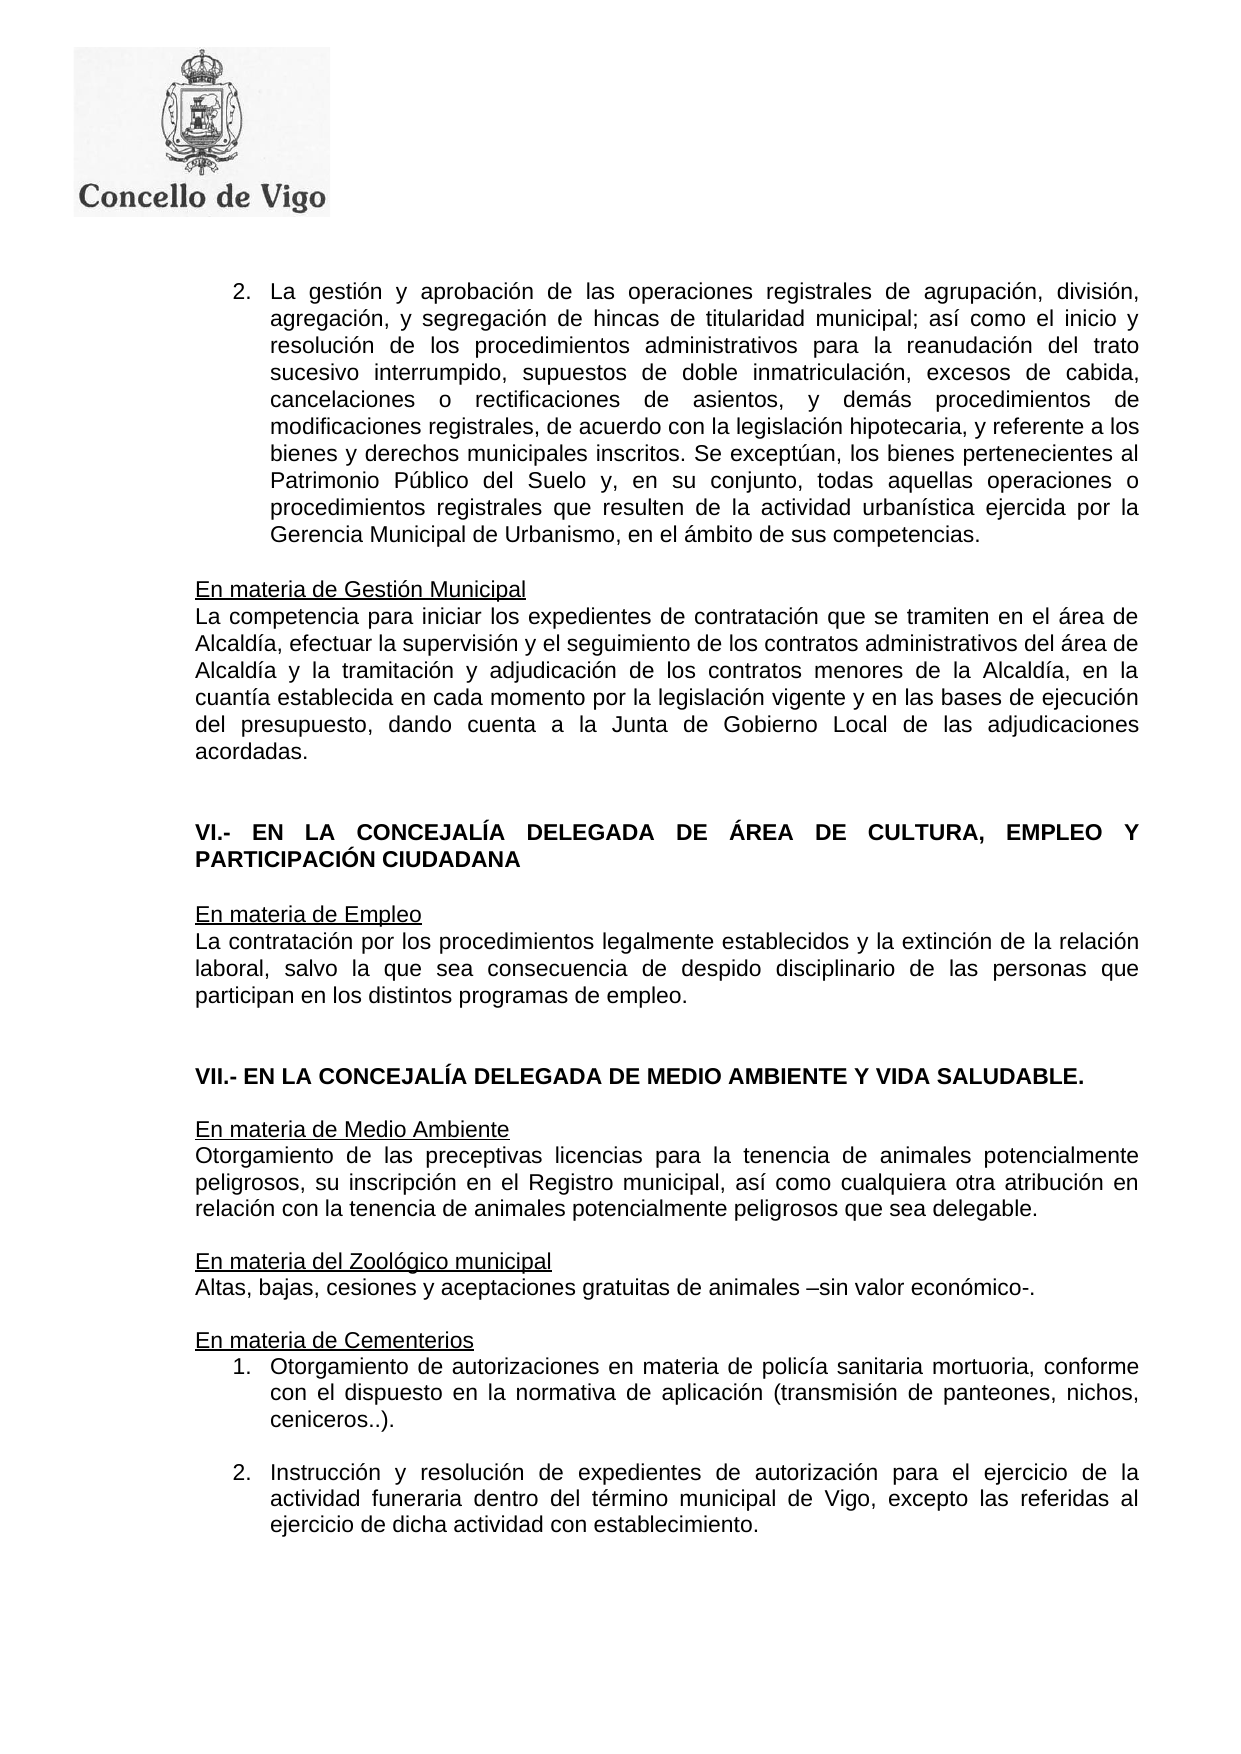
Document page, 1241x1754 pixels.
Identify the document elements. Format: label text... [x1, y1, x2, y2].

list Instrucción y resolución de expedientes de autorización para el ejercicio de la actividad funeraria dentro del término municipal de Vigo, excepto las referidas al ejercicio de dicha actividad con establecimiento. [232, 1458, 1140, 1537]
text Altas, bajas, cesiones y aceptaciones gratuitas de animales –sin valor económico-. [195, 1274, 1140, 1300]
list La gestión y aprobación de las operaciones registrales de agrupación, división, agregación, y segregación de hincas de titularidad municipal; así como el inicio y resolución de los procedimientos administrativos para la reanudación del trato sucesivo interrumpido, supuestos de doble inmatriculación, excesos de cabida, cancelaciones o rectificaciones de asientos, y demás procedimientos de modificaciones registrales, de acuerdo con la legislación hipotecaria, y referente a los bienes y derechos municipales inscritos. Se exceptúan, los bienes pertenecientes al Patrimonio Público del Suelo y, en su conjunto, todas aquellas operaciones o procedimientos registrales que resulten de la actividad urbanística ejercida por la Gerencia Municipal de Urbanismo, en el ámbito de sus competencias. [232, 277, 1140, 548]
picture [73, 47, 331, 217]
list Otorgamiento de las preceptivas licencias para la tenencia de animales potencialmente peligrosos, su inscripción en el Registro municipal, así como cualquiera otra atribución en relación con la tenencia de animales potencialmente peligrosos que sea delegable. [195, 1142, 1140, 1221]
text En materia del Zoológico municipal [195, 1248, 1140, 1274]
text En materia de Medio Ambiente [195, 1116, 1140, 1142]
list Otorgamiento de autorizaciones en materia de policía sanitaria mortuoria, conforme con el dispuesto en la normativa de aplicación (transmisión de panteones, nichos, ceniceros..). [232, 1353, 1140, 1432]
text VI.- EN LA CONCEJALÍA DELEGADA DE ÁREA DE CULTURA, EMPLEO Y PARTICIPACIÓN CIUDADANA [195, 819, 1140, 873]
text En materia de Cementerios [195, 1327, 1140, 1353]
text En materia de Gestión Municipal [195, 575, 1140, 602]
text VII.- EN LA CONCEJALÍA DELEGADA DE MEDIO AMBIENTE Y VIDA SALUDABLE. [195, 1062, 1140, 1089]
text La competencia para iniciar los expedientes de contratación que se tramiten en el área de Alcaldía, efectuar la supervisión y el seguimiento de los contratos administrativos del área de Alcaldía y la tramitación y adjudicación de los contratos menores de la Alcaldía, en la cuantía establecida en cada momento por la legislación vigente y en las bases de ejecución del presupuesto, dando cuenta a la Junta de Gobierno Local de las adjudicaciones acordadas. [195, 602, 1140, 764]
text En materia de Empleo [195, 900, 1140, 927]
text La contratación por los procedimientos legalmente establecidos y la extinción de la relación laboral, salvo la que sea consecuencia de despido disciplinario de las personas que participan en los distintos programas de empleo. [195, 927, 1140, 1008]
